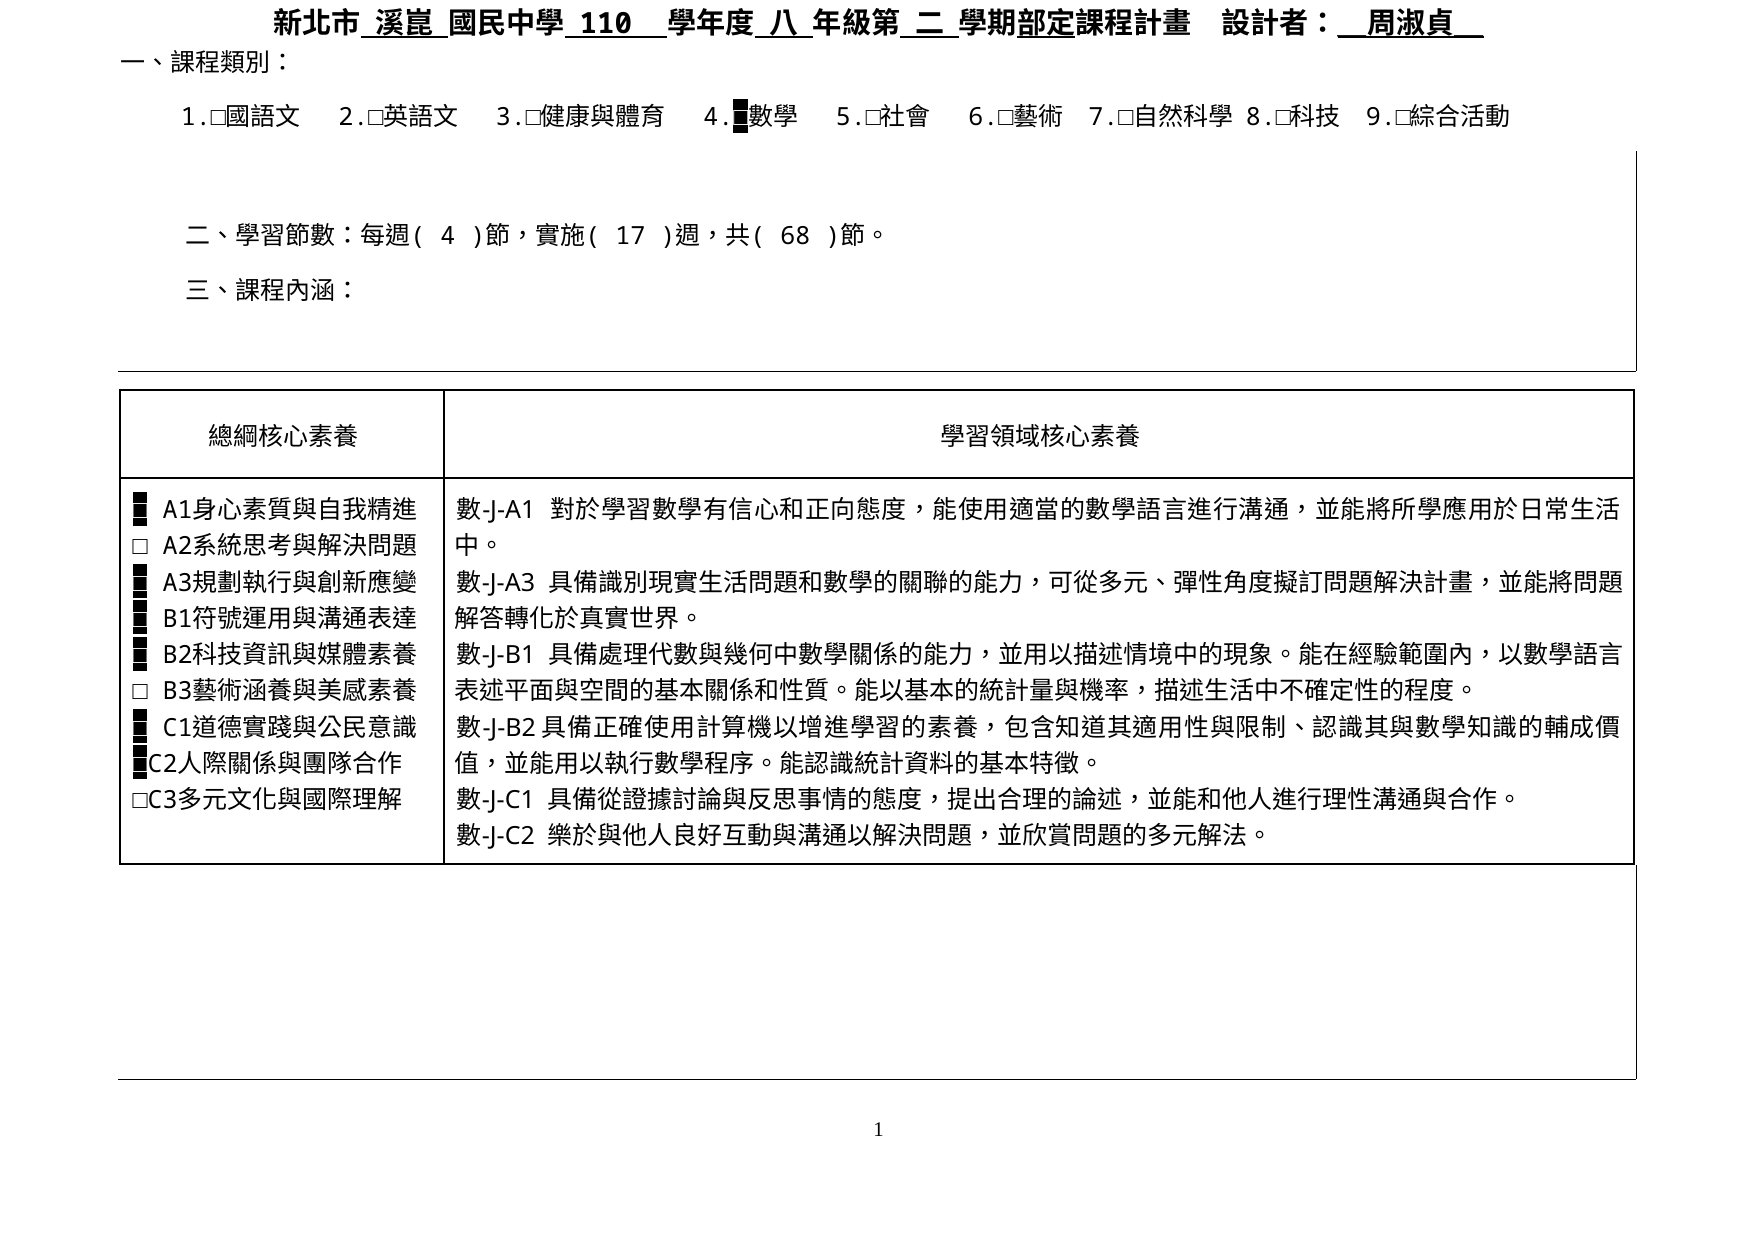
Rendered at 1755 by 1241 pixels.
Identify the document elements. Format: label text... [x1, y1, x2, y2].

text 1.□國語文 2.□英語文 3.□健康與體育 4.□數學 5.□社會 6.□藝術 7.□自然科學 8.□科技 9.□綜合活動 [118, 97, 1636, 133]
text 一、課程類別： [118, 42, 1636, 79]
table_cell □ A1身心素質與自我精進 □ A2系統思考與解決問題 □ A3規劃執行與創新應變 □ B1符號運用與溝通表達 □ B2科技資訊與媒體素養 □ B3藝術涵養與美感素養 □ C1道德實踐與公民意識 □C2人際關係與團隊合作 □C3多元文化與國際理解 [121, 479, 443, 862]
table_header 學習領域核心素養 [445, 391, 1633, 477]
text 三、課程內涵： [118, 206, 1636, 371]
text 新北市 溪崑 國民中學 110 學年度 八 年級第 二 學期部定課程計畫 設計者：＿周淑貞＿ [118, 0, 1636, 42]
text 二、學習節數：每週( 4 )節，實施( 17 )週，共( 68 )節。 [118, 151, 1636, 206]
table_header 總綱核心素養 [121, 391, 443, 477]
table_cell 數-J-A1 對於學習數學有信心和正向態度，能使用適當的數學語言進行溝通，並能將所學應用於日常生活中。 數-J-A3 具備識別現實生活問題和數學的關聯的能力，可從多元、彈性角度擬訂問題解決計畫，並能將問題解答轉化於真實世界。 數-J-B1 具備處理代數與幾何中數學關係的能力，並用以描述情境中的現象。能在經驗範圍內，以數學語言表述平面與空間的基本關係和性質。能以基本的統計量與機率，描述生活中不確定性的程度。 數-J-B2具備正確使用計算機以增進學習的素養，包含知道其適用性與限制、認識其與數學知識的輔成價值，並能用以執行數學程序。能認識統計資料的基本特徵。 數-J-C1 具備從證據討論與反思事情的態度，提出合理的論述，並能和他人進行理性溝通與合作。 數-J-C2 樂於與他人良好互動與溝通以解決問題，並欣賞問題的多元解法。 [445, 479, 1633, 862]
